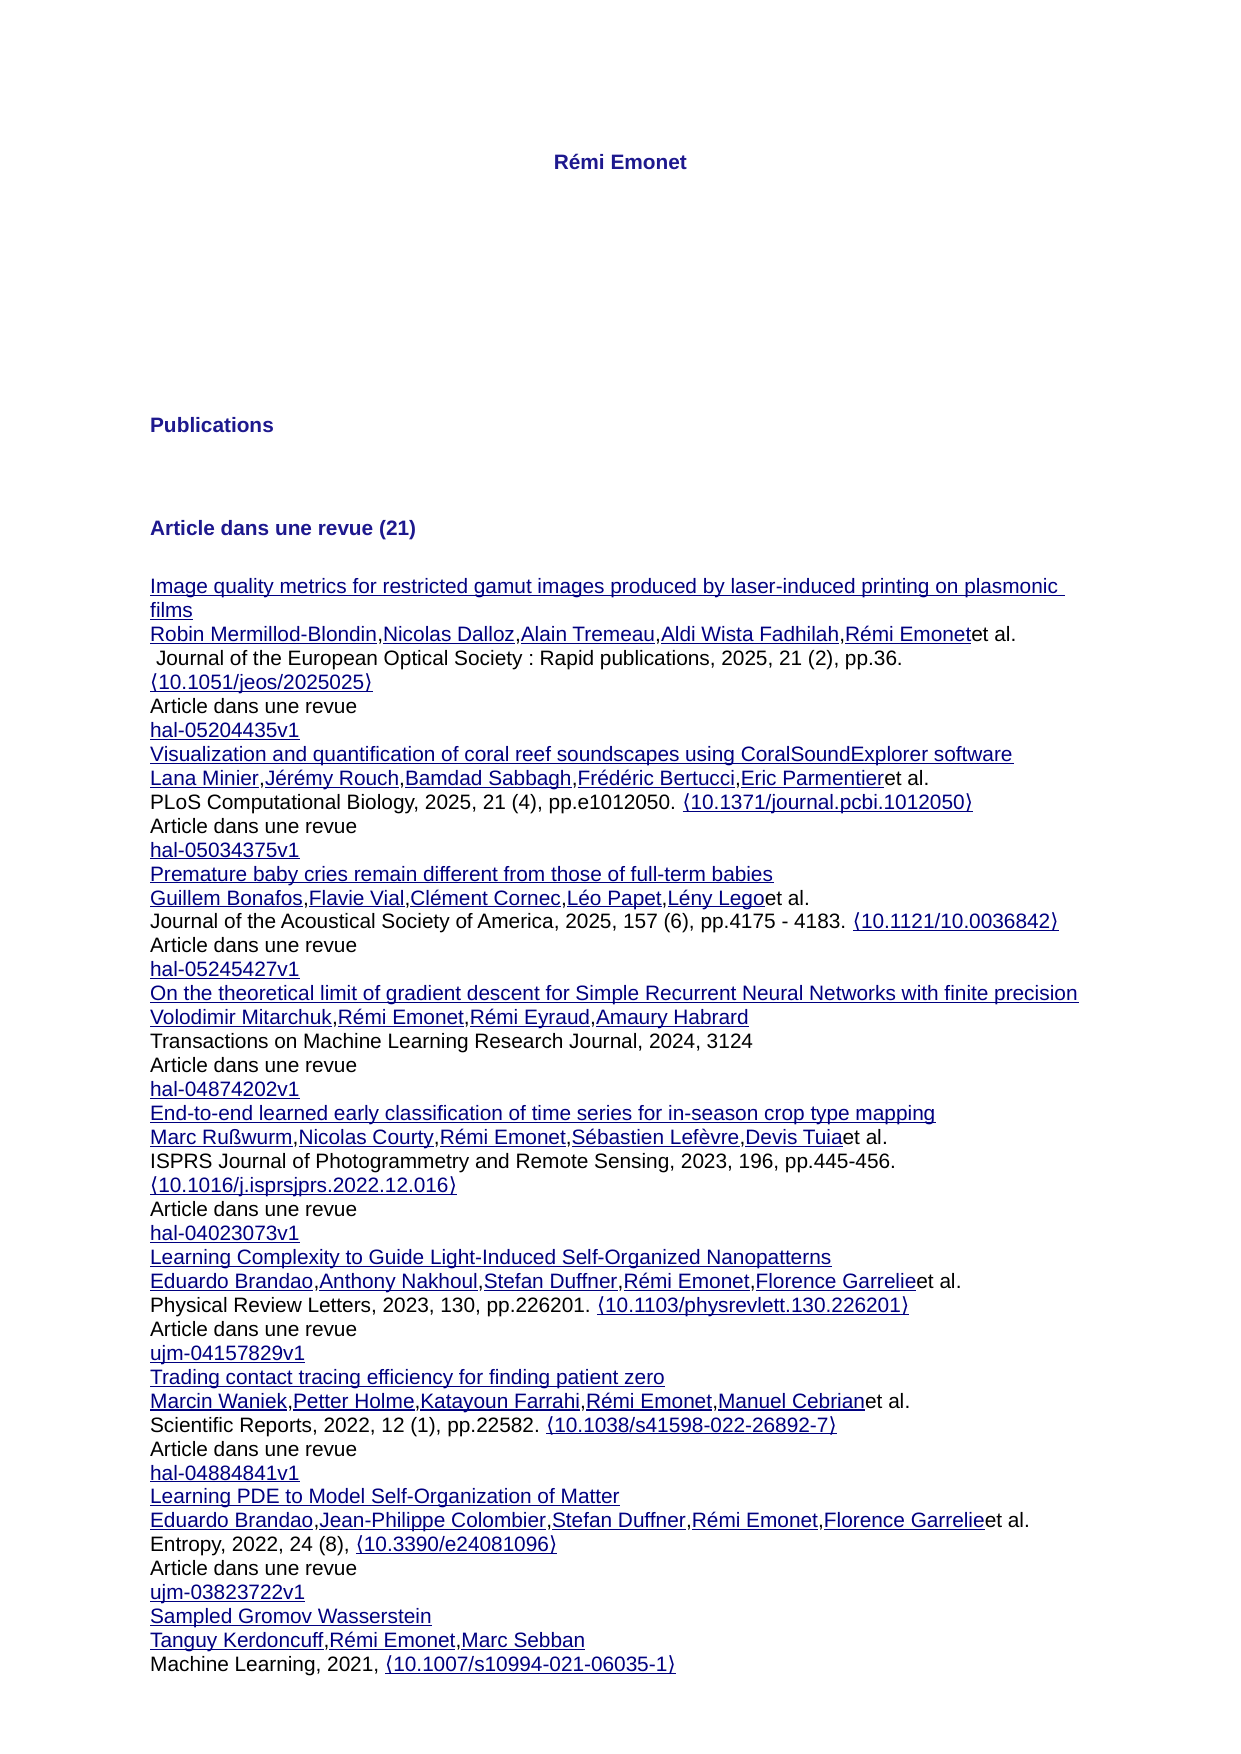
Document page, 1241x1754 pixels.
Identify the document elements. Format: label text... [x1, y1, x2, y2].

table_cell Premature baby cries remain different from those of full-term babies Guillem Bonafos,Flavie Vial,Clément Cornec,Léo Papet,Lény Legoet al. Journal of the Acoustical Society of America, 2025, 157 (6), pp.4175 - 4183. ⟨10.1121/10.0036842⟩ Article dans une revue hal-05245427v1 [150, 861, 1090, 981]
table_cell Visualization and quantification of coral reef soundscapes using CoralSoundExplorer software Lana Minier,Jérémy Rouch,Bamdad Sabbagh,Frédéric Bertucci,Eric Parmentieret al. PLoS Computational Biology, 2025, 21 (4), pp.e1012050. ⟨10.1371/journal.pcbi.1012050⟩ Article dans une revue hal-05034375v1 [150, 742, 1090, 861]
table_cell Learning Complexity to Guide Light-Induced Self-Organized Nanopatterns Eduardo Brandao,Anthony Nakhoul,Stefan Duffner,Rémi Emonet,Florence Garrelieet al. Physical Review Letters, 2023, 130, pp.226201. ⟨10.1103/physrevlett.130.226201⟩ Article dans une revue ujm-04157829v1 [150, 1245, 1090, 1364]
table_cell On the theoretical limit of gradient descent for Simple Recurrent Neural Networks with finite precision Volodimir Mitarchuk,Rémi Emonet,Rémi Eyraud,Amaury Habrard Transactions on Machine Learning Research Journal, 2024, 3124 Article dans une revue hal-04874202v1 [150, 981, 1090, 1101]
subtitle Rémi Emonet [150, 150, 1090, 174]
table_header Image quality metrics for restricted gamut images produced by laser-induced printing on plasmonic films Robin Mermillod-Blondin,Nicolas Dalloz,Alain Tremeau,Aldi Wista Fadhilah,Rémi Emonetet al. Journal of the European Optical Society : Rapid publications, 2025, 21 (2), pp.36. ⟨10.1051/jeos/2025025⟩ Article dans une revue hal-05204435v1 [150, 574, 1090, 742]
subtitle Article dans une revue (21) [150, 516, 1090, 539]
subtitle Publications [150, 412, 1090, 436]
table_cell Learning PDE to Model Self-Organization of Matter Eduardo Brandao,Jean-Philippe Colombier,Stefan Duffner,Rémi Emonet,Florence Garrelieet al. Entropy, 2022, 24 (8), ⟨10.3390/e24081096⟩ Article dans une revue ujm-03823722v1 [150, 1484, 1090, 1604]
table_cell End-to-end learned early classification of time series for in-season crop type mapping Marc Rußwurm,Nicolas Courty,Rémi Emonet,Sébastien Lefèvre,Devis Tuiaet al. ISPRS Journal of Photogrammetry and Remote Sensing, 2023, 196, pp.445-456. ⟨10.1016/j.isprsjprs.2022.12.016⟩ Article dans une revue hal-04023073v1 [150, 1101, 1090, 1245]
table_cell Trading contact tracing efficiency for finding patient zero Marcin Waniek,Petter Holme,Katayoun Farrahi,Rémi Emonet,Manuel Cebrianet al. Scientific Reports, 2022, 12 (1), pp.22582. ⟨10.1038/s41598-022-26892-7⟩ Article dans une revue hal-04884841v1 [150, 1365, 1090, 1484]
table_cell Sampled Gromov Wasserstein Tanguy Kerdoncuff,Rémi Emonet,Marc Sebban Machine Learning, 2021, ⟨10.1007/s10994-021-06035-1⟩ [150, 1604, 1090, 1676]
